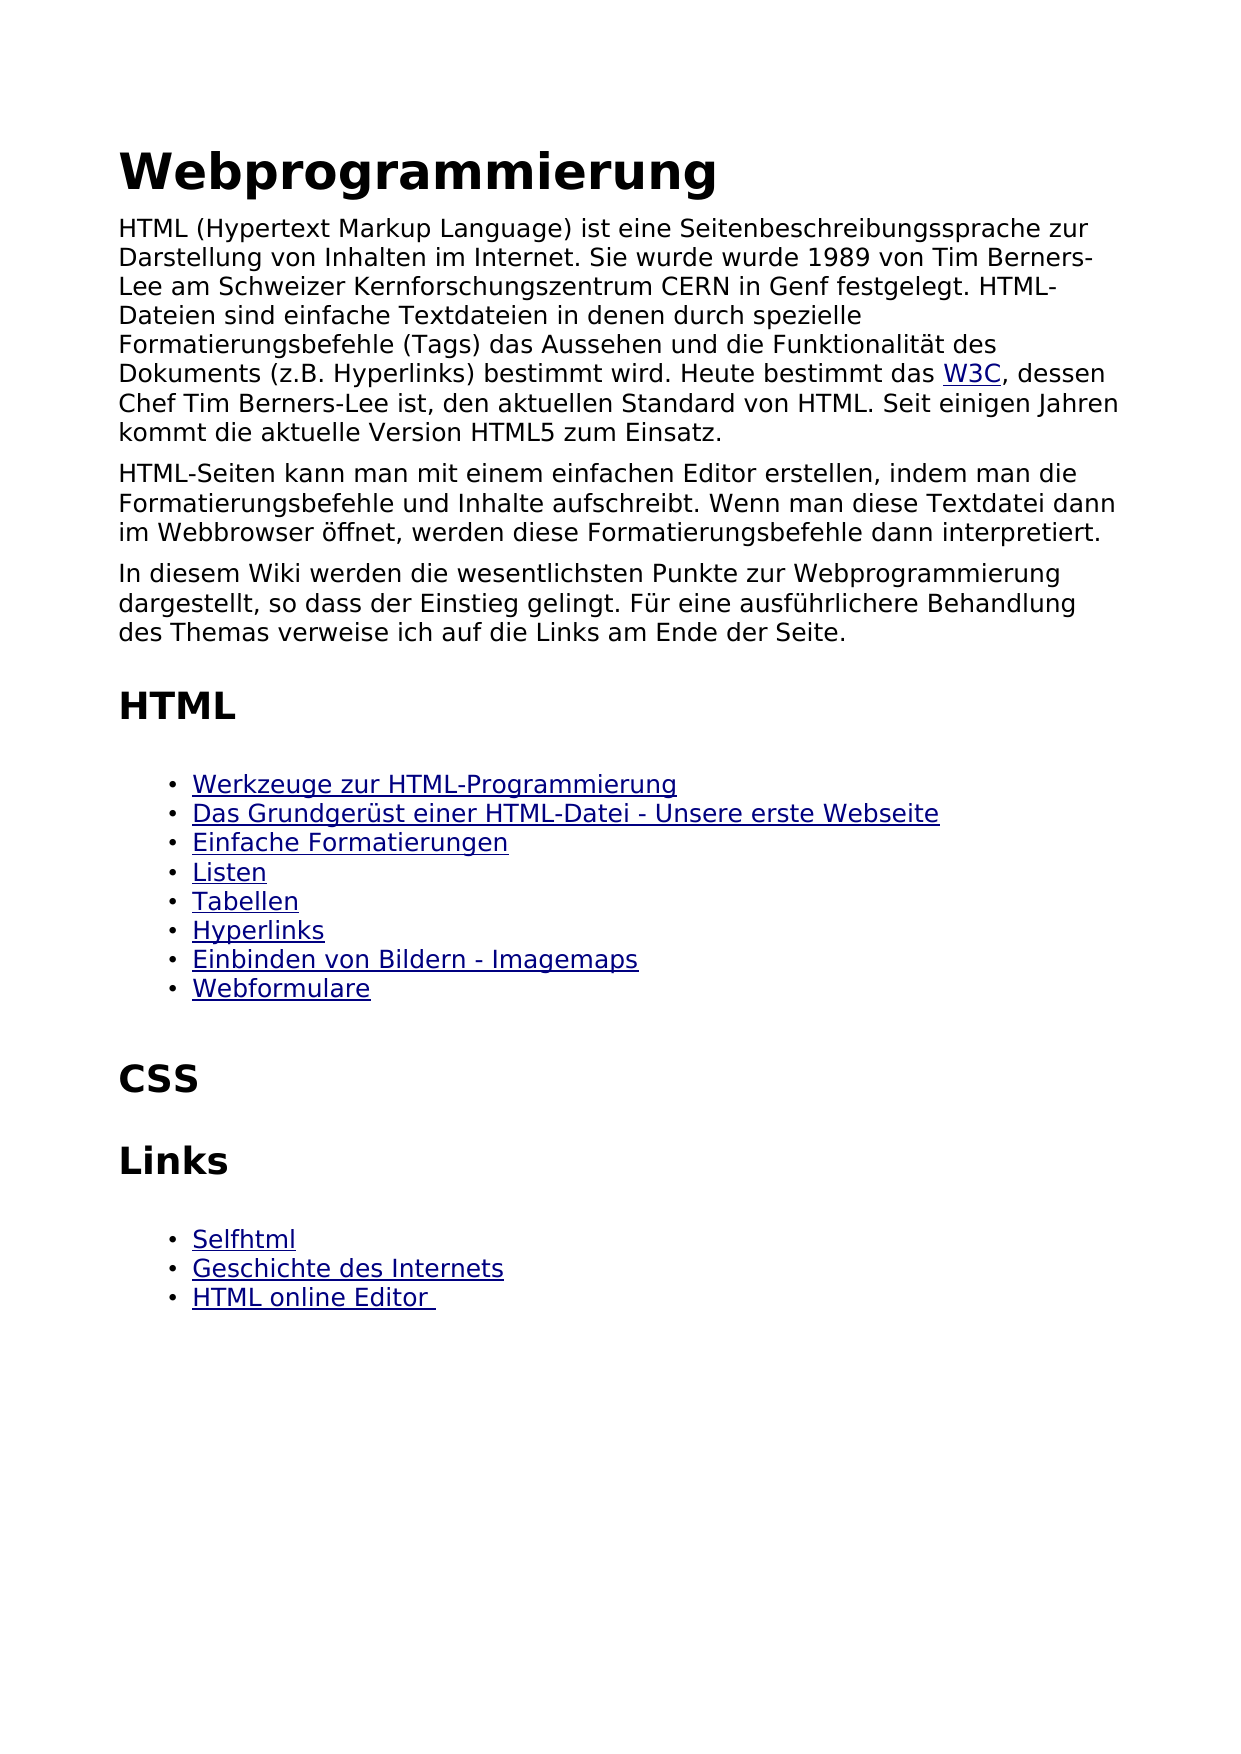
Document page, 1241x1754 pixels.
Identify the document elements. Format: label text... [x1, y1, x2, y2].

text In diesem Wiki werden die wesentlichsten Punkte zur Webprogrammierung dargestellt, so dass der Einstieg gelingt. Für eine ausführlichere Behandlung des Themas verweise ich auf die Links am Ende der Seite. [118, 560, 1122, 647]
text HTML-Seiten kann man mit einem einfachen Editor erstellen, indem man die Formatierungsbefehle und Inhalte aufschreibt. Wenn man diese Textdatei dann im Webbrowser öffnet, werden diese Formatierungsbefehle dann interpretiert. [118, 460, 1122, 547]
list Listen [177, 858, 1122, 887]
list Einbinden von Bildern - Imagemaps [177, 945, 1122, 974]
text HTML (Hypertext Markup Language) ist eine Seitenbeschreibungssprache zur Darstellung von Inhalten im Internet. Sie wurde wurde 1989 von Tim Berners-Lee am Schweizer Kernforschungszentrum CERN in Genf festgelegt. HTML-Dateien sind einfache Textdateien in denen durch spezielle Formatierungsbefehle (Tags) das Aussehen und die Funktionalität des Dokuments (z.B. Hyperlinks) bestimmt wird. Heute bestimmt das W3C, dessen Chef Tim Berners-Lee ist, den aktuellen Standard von HTML. Seit einigen Jahren kommt die aktuelle Version HTML5 zum Einsatz. [118, 214, 1122, 447]
subtitle HTML [118, 685, 1122, 728]
list Geschichte des Internets [177, 1254, 1122, 1283]
list Einfache Formatierungen [177, 829, 1122, 858]
list Das Grundgerüst einer HTML-Datei - Unsere erste Webseite [177, 799, 1122, 829]
list Werkzeuge zur HTML-Programmierung [177, 770, 1122, 799]
subtitle Links [118, 1139, 1122, 1183]
list Tabellen [177, 887, 1122, 916]
subtitle CSS [118, 1058, 1122, 1102]
list Hyperlinks [177, 916, 1122, 945]
subtitle Webprogrammierung [118, 143, 1122, 201]
list HTML online Editor [177, 1283, 1122, 1312]
list Webformulare [177, 974, 1122, 1004]
list Selfhtml [177, 1225, 1122, 1254]
